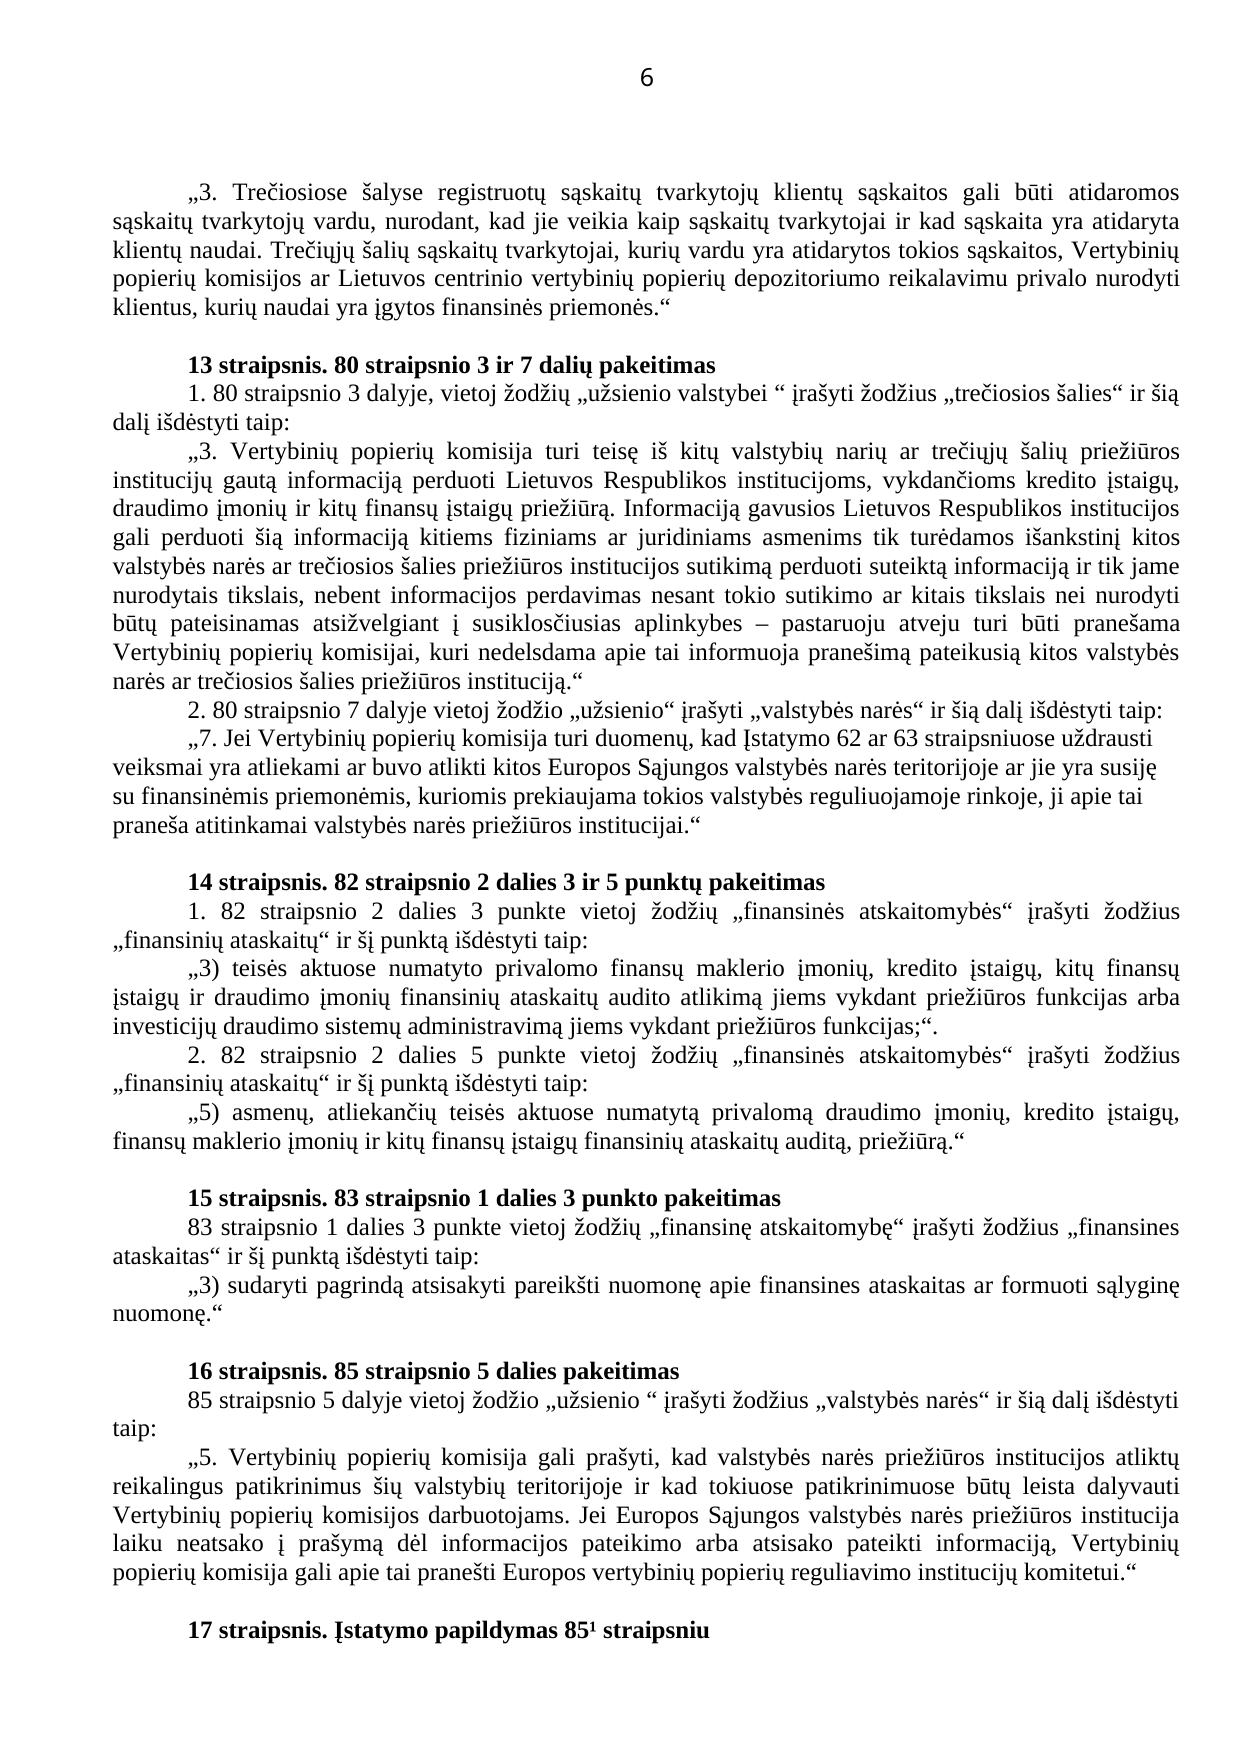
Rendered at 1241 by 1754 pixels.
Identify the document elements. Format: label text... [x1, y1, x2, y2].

text 17 straipsnis. Įstatymo papildymas 85¹ straipsniu [112, 1615, 1181, 1643]
text 16 straipsnis. 85 straipsnio 5 dalies pakeitimas [112, 1356, 1181, 1385]
text 83 straipsnio 1 dalies 3 punkte vietoj žodžių „finansinę atskaitomybę“ įrašyti žodžius „finansines ataskaitas“ ir šį punktą išdėstyti taip: [112, 1212, 1181, 1270]
text 14 straipsnis. 82 straipsnio 2 dalies 3 ir 5 punktų pakeitimas [112, 867, 1181, 896]
text „3. Vertybinių popierių komisija turi teisę iš kitų valstybių narių ar trečiųjų šalių priežiūros institucijų gautą informaciją perduoti Lietuvos Respublikos institucijoms, vykdančioms kredito įstaigų, draudimo įmonių ir kitų finansų įstaigų priežiūrą. Informaciją gavusios Lietuvos Respublikos institucijos gali perduoti šią informaciją kitiems fiziniams ar juridiniams asmenims tik turėdamos išankstinį kitos valstybės narės ar trečiosios šalies priežiūros institucijos sutikimą perduoti suteiktą informaciją ir tik jame nurodytais tikslais, nebent informacijos perdavimas nesant tokio sutikimo ar kitais tikslais nei nurodyti būtų pateisinamas atsižvelgiant į susiklosčiusias aplinkybes – pastaruoju atveju turi būti pranešama Vertybinių popierių komisijai, kuri nedelsdama apie tai informuoja pranešimą pateikusią kitos valstybės narės ar trečiosios šalies priežiūros instituciją.“ [112, 436, 1181, 695]
text 15 straipsnis. 83 straipsnio 1 dalies 3 punkto pakeitimas [112, 1183, 1181, 1212]
text „3) teisės aktuose numatyto privalomo finansų maklerio įmonių, kredito įstaigų, kitų finansų įstaigų ir draudimo įmonių finansinių ataskaitų audito atlikimą jiems vykdant priežiūros funkcijas arba investicijų draudimo sistemų administravimą jiems vykdant priežiūros funkcijas;“. [112, 953, 1181, 1040]
text „5. Vertybinių popierių komisija gali prašyti, kad valstybės narės priežiūros institucijos atliktų reikalingus patikrinimus šių valstybių teritorijoje ir kad tokiuose patikrinimuose būtų leista dalyvauti Vertybinių popierių komisijos darbuotojams. Jei Europos Sąjungos valstybės narės priežiūros institucija laiku neatsako į prašymą dėl informacijos pateikimo arba atsisako pateikti informaciją, Vertybinių popierių komisija gali apie tai pranešti Europos vertybinių popierių reguliavimo institucijų komitetui.“ [112, 1442, 1181, 1586]
text 2. 80 straipsnio 7 dalyje vietoj žodžio „užsienio“ įrašyti „valstybės narės“ ir šią dalį išdėstyti taip: [112, 695, 1181, 723]
text „3) sudaryti pagrindą atsisakyti pareikšti nuomonę apie finansines ataskaitas ar formuoti sąlyginę nuomonę.“ [112, 1270, 1181, 1327]
text 1. 80 straipsnio 3 dalyje, vietoj žodžių „užsienio valstybei “ įrašyti žodžius „trečiosios šalies“ ir šią dalį išdėstyti taip: [112, 378, 1181, 436]
text „7. Jei Vertybinių popierių komisija turi duomenų, kad Įstatymo 62 ar 63 straipsniuose uždrausti veiksmai yra atliekami ar buvo atlikti kitos Europos Sąjungos valstybės narės teritorijoje ar jie yra susiję su finansinėmis priemonėmis, kuriomis prekiaujama tokios valstybės reguliuojamoje rinkoje, ji apie tai praneša atitinkamai valstybės narės priežiūros institucijai.“ [112, 723, 1181, 838]
text 85 straipsnio 5 dalyje vietoj žodžio „užsienio “ įrašyti žodžius „valstybės narės“ ir šią dalį išdėstyti taip: [112, 1385, 1181, 1442]
text 1. 82 straipsnio 2 dalies 3 punkte vietoj žodžių „finansinės atskaitomybės“ įrašyti žodžius „finansinių ataskaitų“ ir šį punktą išdėstyti taip: [112, 896, 1181, 953]
text „3. Trečiosiose šalyse registruotų sąskaitų tvarkytojų klientų sąskaitos gali būti atidaromos sąskaitų tvarkytojų vardu, nurodant, kad jie veikia kaip sąskaitų tvarkytojai ir kad sąskaita yra atidaryta klientų naudai. Trečiųjų šalių sąskaitų tvarkytojai, kurių vardu yra atidarytos tokios sąskaitos, Vertybinių popierių komisijos ar Lietuvos centrinio vertybinių popierių depozitoriumo reikalavimu privalo nurodyti klientus, kurių naudai yra įgytos finansinės priemonės.“ [112, 177, 1181, 321]
text 2. 82 straipsnio 2 dalies 5 punkte vietoj žodžių „finansinės atskaitomybės“ įrašyti žodžius „finansinių ataskaitų“ ir šį punktą išdėstyti taip: [112, 1040, 1181, 1097]
text 13 straipsnis. 80 straipsnio 3 ir 7 dalių pakeitimas [112, 350, 1181, 378]
text „5) asmenų, atliekančių teisės aktuose numatytą privalomą draudimo įmonių, kredito įstaigų, finansų maklerio įmonių ir kitų finansų įstaigų finansinių ataskaitų auditą, priežiūrą.“ [112, 1097, 1181, 1155]
